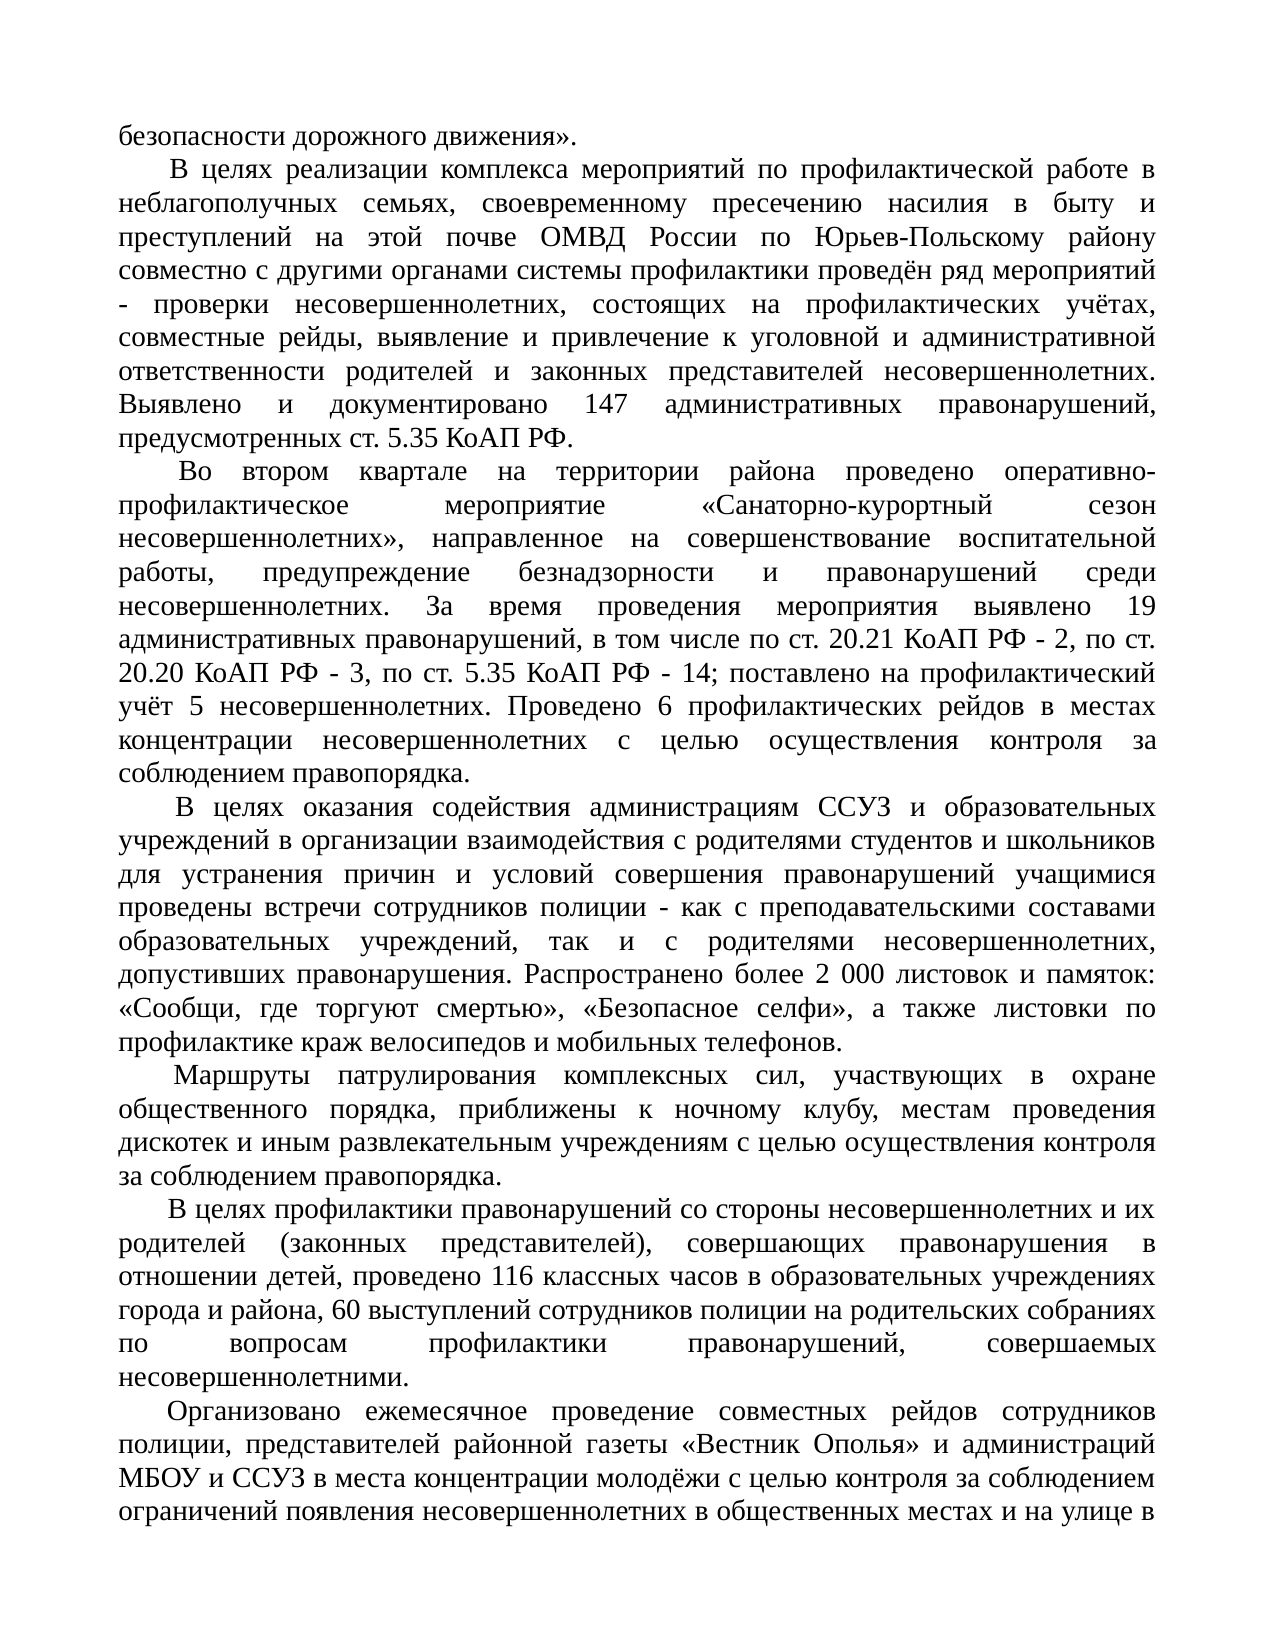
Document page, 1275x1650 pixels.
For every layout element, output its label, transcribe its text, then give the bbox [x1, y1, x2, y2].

text Во втором квартале на территории района проведено оперативно-профилактическое мероприятие «Санаторно-курортный сезон несовершеннолетних», направленное на совершенствование воспитательной работы, предупреждение безнадзорности и правонарушений среди несовершеннолетних. За время проведения мероприятия выявлено 19 административных правонарушений, в том числе по ст. 20.21 КоАП РФ - 2, по ст. 20.20 КоАП РФ - 3, по ст. 5.35 КоАП РФ - 14; поставлено на профилактический учёт 5 несовершеннолетних. Проведено 6 профилактических рейдов в местах концентрации несовершеннолетних с целью осуществления контроля за соблюдением правопорядка. [118, 453, 1157, 789]
text Организовано ежемесячное проведение совместных рейдов сотрудников полиции, представителей районной газеты «Вестник Ополья» и администраций МБОУ и ССУЗ в места концентрации молодёжи с целью контроля за соблюдением ограничений появления несовершеннолетних в общественных местах и на улице в [118, 1393, 1157, 1527]
text В целях оказания содействия администрациям ССУЗ и образовательных учреждений в организации взаимодействия с родителями студентов и школьников для устранения причин и условий совершения правонарушений учащимися проведены встречи сотрудников полиции - как с преподавательскими составами образовательных учреждений, так и с родителями несовершеннолетних, допустивших правонарушения. Распространено более 2 000 листовок и памяток: «Сообщи, где торгуют смертью», «Безопасное селфи», а также листовки по профилактике краж велосипедов и мобильных телефонов. [118, 789, 1157, 1057]
text В целях профилактики правонарушений со стороны несовершеннолетних и их родителей (законных представителей), совершающих правонарушения в отношении детей, проведено 116 классных часов в образовательных учреждениях города и района, 60 выступлений сотрудников полиции на родительских собраниях по вопросам профилактики правонарушений, совершаемых несовершеннолетними. [118, 1191, 1157, 1393]
text В целях реализации комплекса мероприятий по профилактической работе в неблагополучных семьях, своевременному пресечению насилия в быту и преступлений на этой почве ОМВД России по Юрьев-Польскому району совместно с другими органами системы профилактики проведён ряд мероприятий - проверки несовершеннолетних, состоящих на профилактических учётах, совместные рейды, выявление и привлечение к уголовной и административной ответственности родителей и законных представителей несовершеннолетних. Выявлено и документировано 147 административных правонарушений, предусмотренных ст. 5.35 КоАП РФ. [118, 152, 1157, 453]
text Маршруты патрулирования комплексных сил, участвующих в охране общественного порядка, приближены к ночному клубу, местам проведения дискотек и иным развлекательным учреждениям с целью осуществления контроля за соблюдением правопорядка. [118, 1057, 1157, 1191]
text безопасности дорожного движения». [118, 118, 1157, 152]
